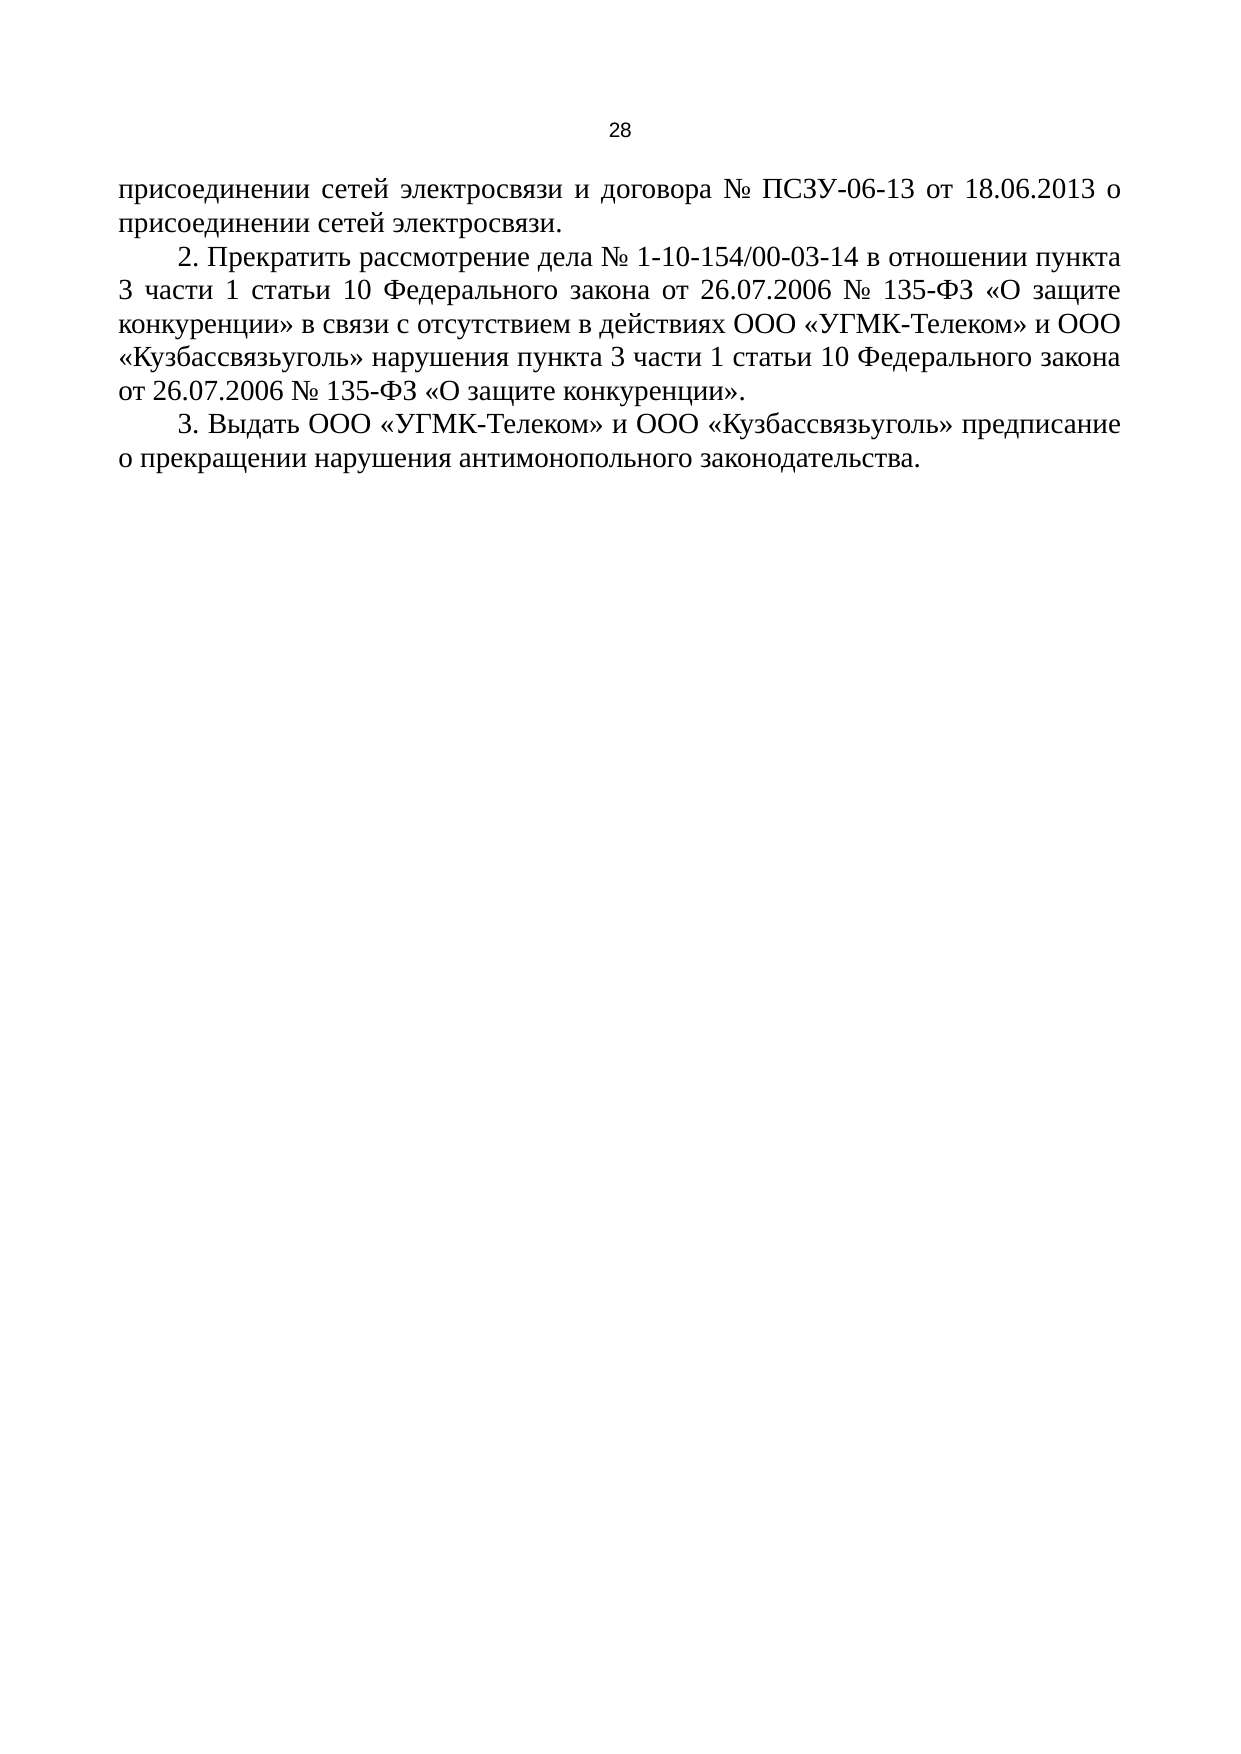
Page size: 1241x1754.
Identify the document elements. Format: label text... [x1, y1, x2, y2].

text 2. Прекратить рассмотрение дела № 1-10-154/00-03-14 в отношении пункта 3 части 1 статьи 10 Федерального закона от 26.07.2006 № 135-ФЗ «О защите конкуренции» в связи с отсутствием в действиях ООО «УГМК-Телеком» и ООО «Кузбассвязьуголь» нарушения пункта 3 части 1 статьи 10 Федерального закона от 26.07.2006 № 135-ФЗ «О защите конкуренции». [118, 239, 1122, 406]
text присоединении сетей электросвязи и договора № ПСЗУ-06-13 от 18.06.2013 о присоединении сетей электросвязи. [118, 172, 1122, 239]
text 3. Выдать ООО «УГМК-Телеком» и ООО «Кузбассвязьуголь» предписание о прекращении нарушения антимонопольного законодательства. [118, 406, 1122, 473]
